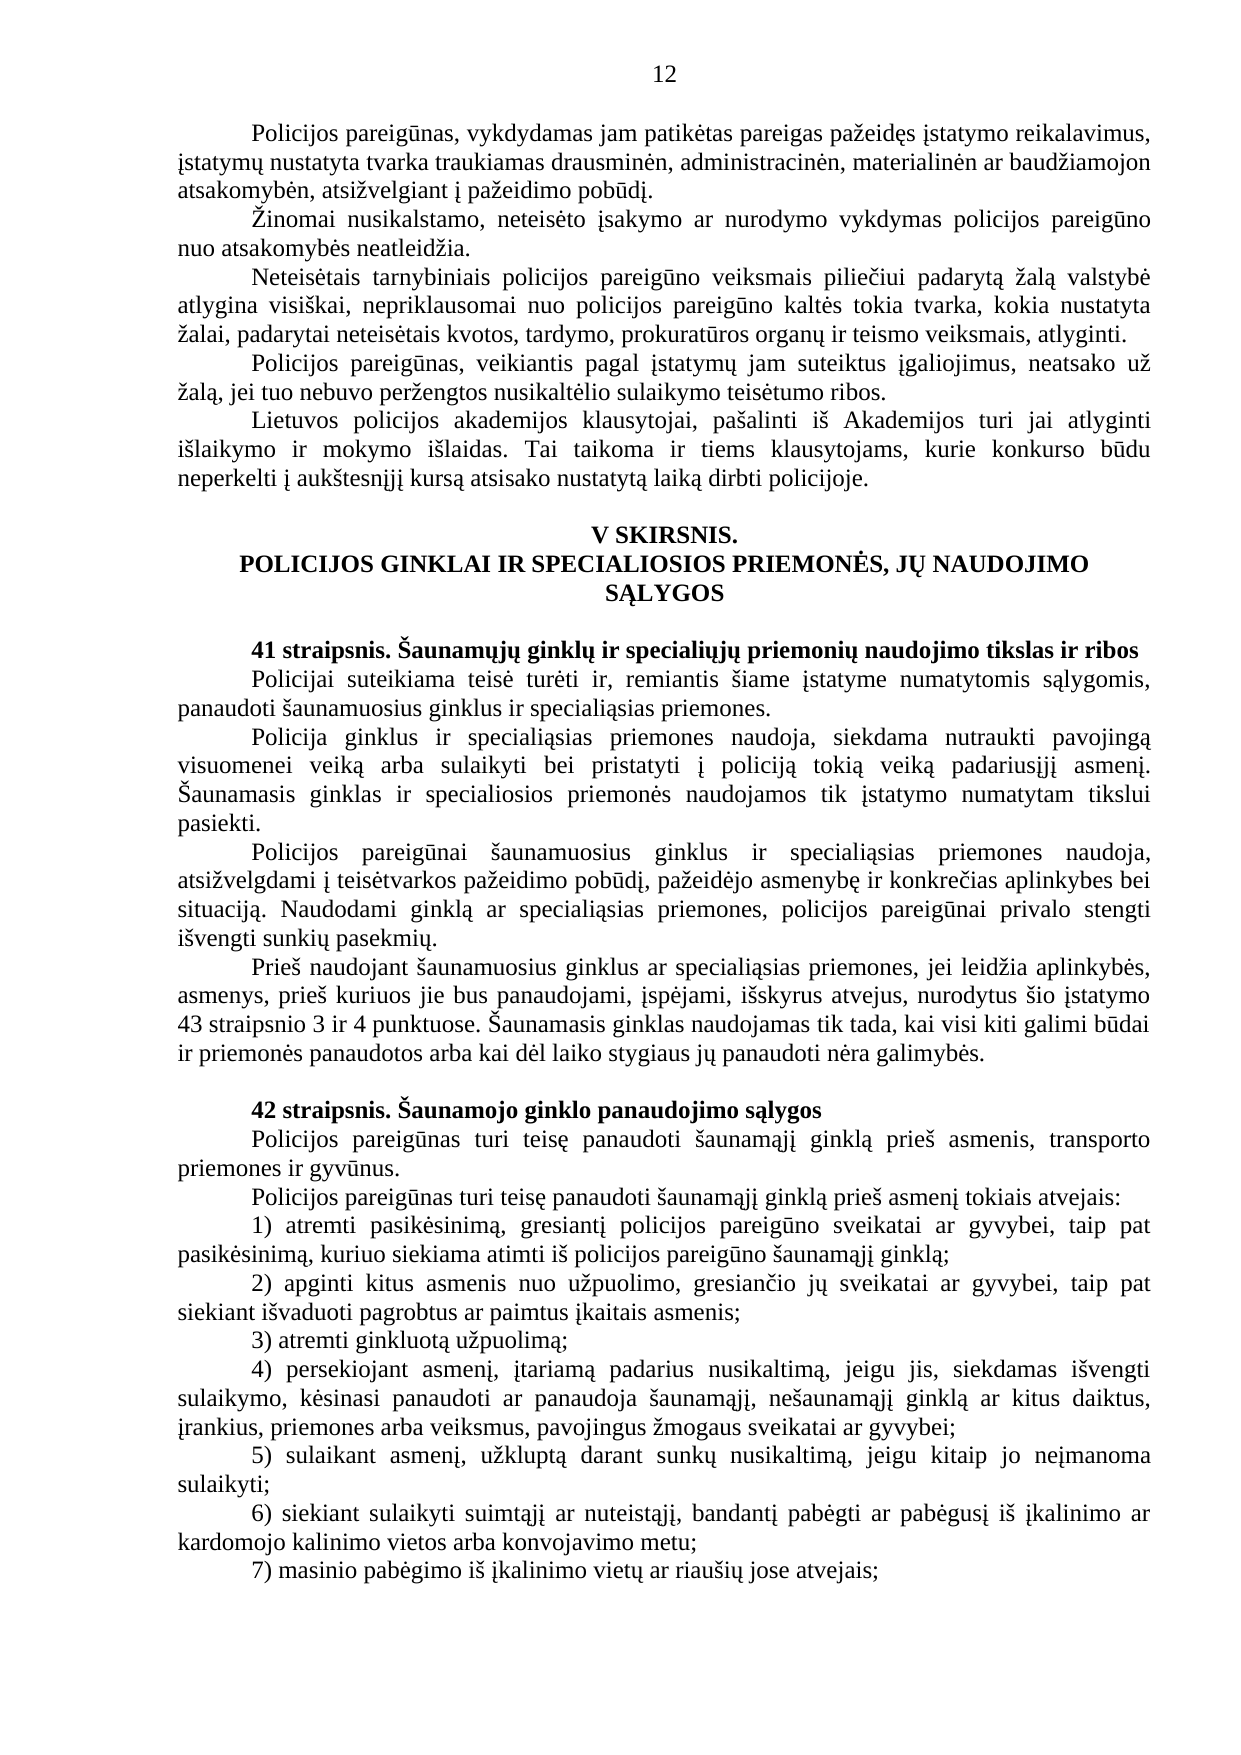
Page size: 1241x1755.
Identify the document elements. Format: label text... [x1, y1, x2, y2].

text Neteisėtais tarnybiniais policijos pareigūno veiksmais piliečiui padarytą žalą valstybė atlygina visiškai, nepriklausomai nuo policijos pareigūno kaltės tokia tvarka, kokia nustatyta žalai, padarytai neteisėtais kvotos, tardymo, prokuratūros organų ir teismo veiksmais, atlyginti. [177, 262, 1152, 348]
text 41 straipsnis. Šaunamųjų ginklų ir specialiųjų priemonių naudojimo tikslas ir ribos [177, 636, 1152, 664]
text 4) persekiojant asmenį, įtariamą padarius nusikaltimą, jeigu jis, siekdamas išvengti sulaikymo, kėsinasi panaudoti ar panaudoja šaunamąjį, nešaunamąjį ginklą ar kitus daiktus, įrankius, priemones arba veiksmus, pavojingus žmogaus sveikatai ar gyvybei; [177, 1354, 1152, 1441]
text 1) atremti pasikėsinimą, gresiantį policijos pareigūno sveikatai ar gyvybei, taip pat pasikėsinimą, kuriuo siekiama atimti iš policijos pareigūno šaunamąjį ginklą; [177, 1211, 1152, 1268]
text POLICIJOS GINKLAI IR SPECIALIOSIOS PRIEMONĖS, JŲ NAUDOJIMO SĄLYGOS [177, 549, 1152, 607]
text 7) masinio pabėgimo iš įkalinimo vietų ar riaušių jose atvejais; [177, 1556, 1152, 1584]
text Policijos pareigūnas turi teisę panaudoti šaunamąjį ginklą prieš asmenį tokiais atvejais: [177, 1182, 1152, 1211]
text 5) sulaikant asmenį, užkluptą darant sunkų nusikaltimą, jeigu kitaip jo neįmanoma sulaikyti; [177, 1441, 1152, 1498]
text 3) atremti ginkluotą užpuolimą; [177, 1326, 1152, 1354]
text Policija ginklus ir specialiąsias priemones naudoja, siekdama nutraukti pavojingą visuomenei veiką arba sulaikyti bei pristatyti į policiją tokią veiką padariusįjį asmenį. Šaunamasis ginklas ir specialiosios priemonės naudojamos tik įstatymo numatytam tikslui pasiekti. [177, 722, 1152, 837]
text Prieš naudojant šaunamuosius ginklus ar specialiąsias priemones, jei leidžia aplinkybės, asmenys, prieš kuriuos jie bus panaudojami, įspėjami, išskyrus atvejus, nurodytus šio įstatymo 43 straipsnio 3 ir 4 punktuose. Šaunamasis ginklas naudojamas tik tada, kai visi kiti galimi būdai ir priemonės panaudotos arba kai dėl laiko stygiaus jų panaudoti nėra galimybės. [177, 952, 1152, 1067]
text Žinomai nusikalstamo, neteisėto įsakymo ar nurodymo vykdymas policijos pareigūno nuo atsakomybės neatleidžia. [177, 204, 1152, 262]
text 2) apginti kitus asmenis nuo užpuolimo, gresiančio jų sveikatai ar gyvybei, taip pat siekiant išvaduoti pagrobtus ar paimtus įkaitais asmenis; [177, 1268, 1152, 1326]
text Policijos pareigūnai šaunamuosius ginklus ir specialiąsias priemones naudoja, atsižvelgdami į teisėtvarkos pažeidimo pobūdį, pažeidėjo asmenybę ir konkrečias aplinkybes bei situaciją. Naudodami ginklą ar specialiąsias priemones, policijos pareigūnai privalo stengti išvengti sunkių pasekmių. [177, 837, 1152, 952]
text Policijai suteikiama teisė turėti ir, remiantis šiame įstatyme numatytomis sąlygomis, panaudoti šaunamuosius ginklus ir specialiąsias priemones. [177, 664, 1152, 722]
text 42 straipsnis. Šaunamojo ginklo panaudojimo sąlygos [177, 1096, 1152, 1124]
text Lietuvos policijos akademijos klausytojai, pašalinti iš Akademijos turi jai atlyginti išlaikymo ir mokymo išlaidas. Tai taikoma ir tiems klausytojams, kurie konkurso būdu neperkelti į aukštesnįjį kursą atsisako nustatytą laiką dirbti policijoje. [177, 406, 1152, 492]
text Policijos pareigūnas, vykdydamas jam patikėtas pareigas pažeidęs įstatymo reikalavimus, įstatymų nustatyta tvarka traukiamas drausminėn, administracinėn, materialinėn ar baudžiamojon atsakomybėn, atsižvelgiant į pažeidimo pobūdį. [177, 118, 1152, 204]
text Policijos pareigūnas turi teisę panaudoti šaunamąjį ginklą prieš asmenis, transporto priemones ir gyvūnus. [177, 1124, 1152, 1182]
text 6) siekiant sulaikyti suimtąjį ar nuteistąjį, bandantį pabėgti ar pabėgusį iš įkalinimo ar kardomojo kalinimo vietos arba konvojavimo metu; [177, 1498, 1152, 1556]
text Policijos pareigūnas, veikiantis pagal įstatymų jam suteiktus įgaliojimus, neatsako už žalą, jei tuo nebuvo peržengtos nusikaltėlio sulaikymo teisėtumo ribos. [177, 348, 1152, 406]
text V SKIRSNIS. [177, 521, 1152, 549]
